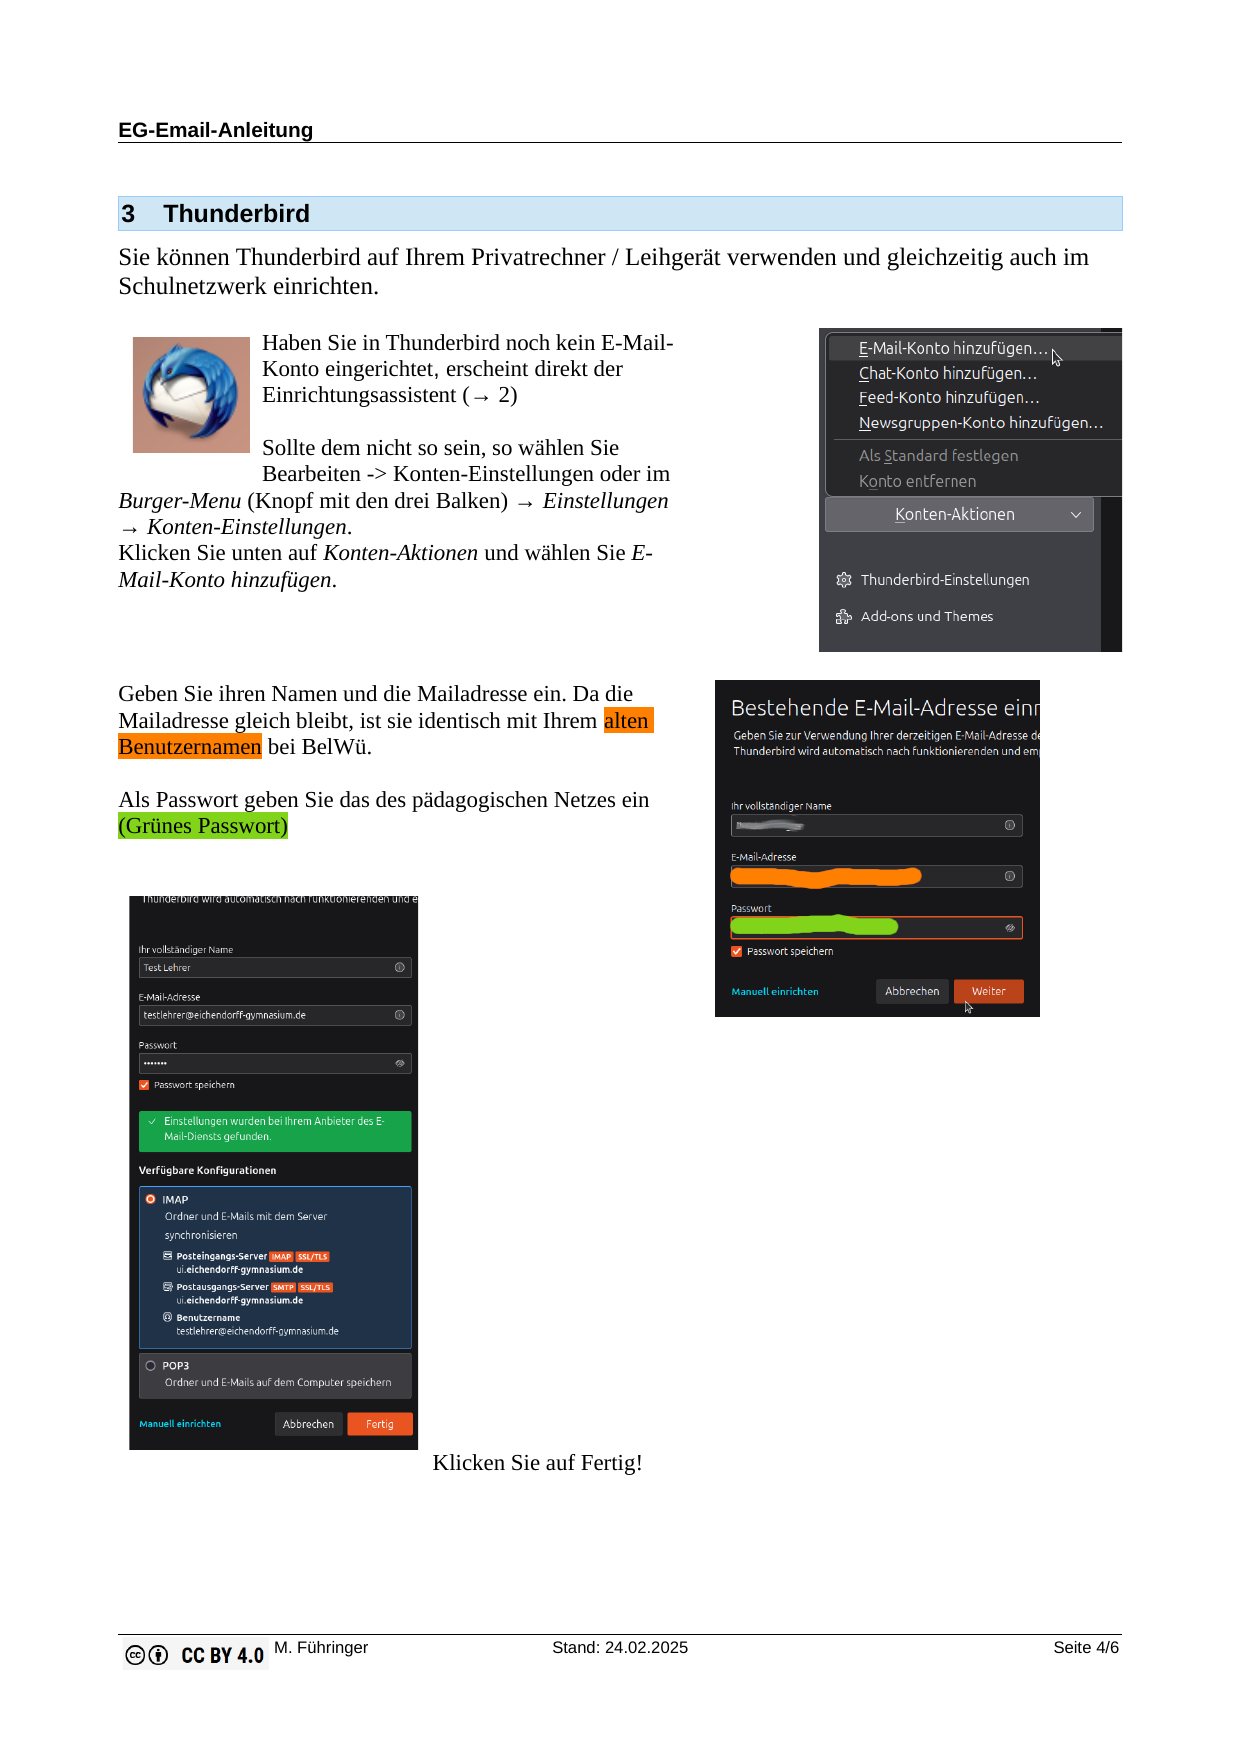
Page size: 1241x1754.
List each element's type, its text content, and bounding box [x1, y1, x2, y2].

table_cell [118, 891, 678, 1449]
table_cell [1040, 681, 1122, 891]
table_cell Geben Sie ihren Namen und die Mailadresse ein. Da die Mailadresse gleich bleibt, ist sie identisch mit Ihrem alten Benutzernamen bei BelWü. Als Passwort geben Sie das des pädagogischen Netzes ein (Grünes Passwort) [118, 681, 678, 891]
picture [122, 1637, 270, 1670]
table_header Haben Sie in Thunderbird noch kein E-Mail-Konto eingerichtet, erscheint direkt der Einrichtungsassistent (→ 2) Sollte dem nicht so sein, so wählen Sie Bearbeiten -> Konten-Einstellungen oder im Burger-Menu (Knopf mit den drei Balken) → Einstellungen → Konten-Einstellungen. Klicken Sie unten auf Konten-Aktionen und wählen Sie E-Mail-Konto hinzufügen. [118, 338, 678, 681]
text Sie können Thunderbird auf Ihrem Privatrechner / Leihgerät verwenden und gleichzeitig auch im Schulnetzwerk einrichten. [118, 242, 1122, 300]
table_cell [679, 891, 1122, 1476]
table_cell Klicken Sie auf Fertig! [118, 1450, 678, 1476]
picture [129, 896, 419, 1450]
subtitle Thunderbird [119, 197, 1122, 230]
table_header [679, 329, 1122, 681]
table_cell [679, 681, 715, 891]
picture [132, 337, 250, 453]
picture [819, 328, 1123, 652]
picture [715, 680, 1040, 1017]
